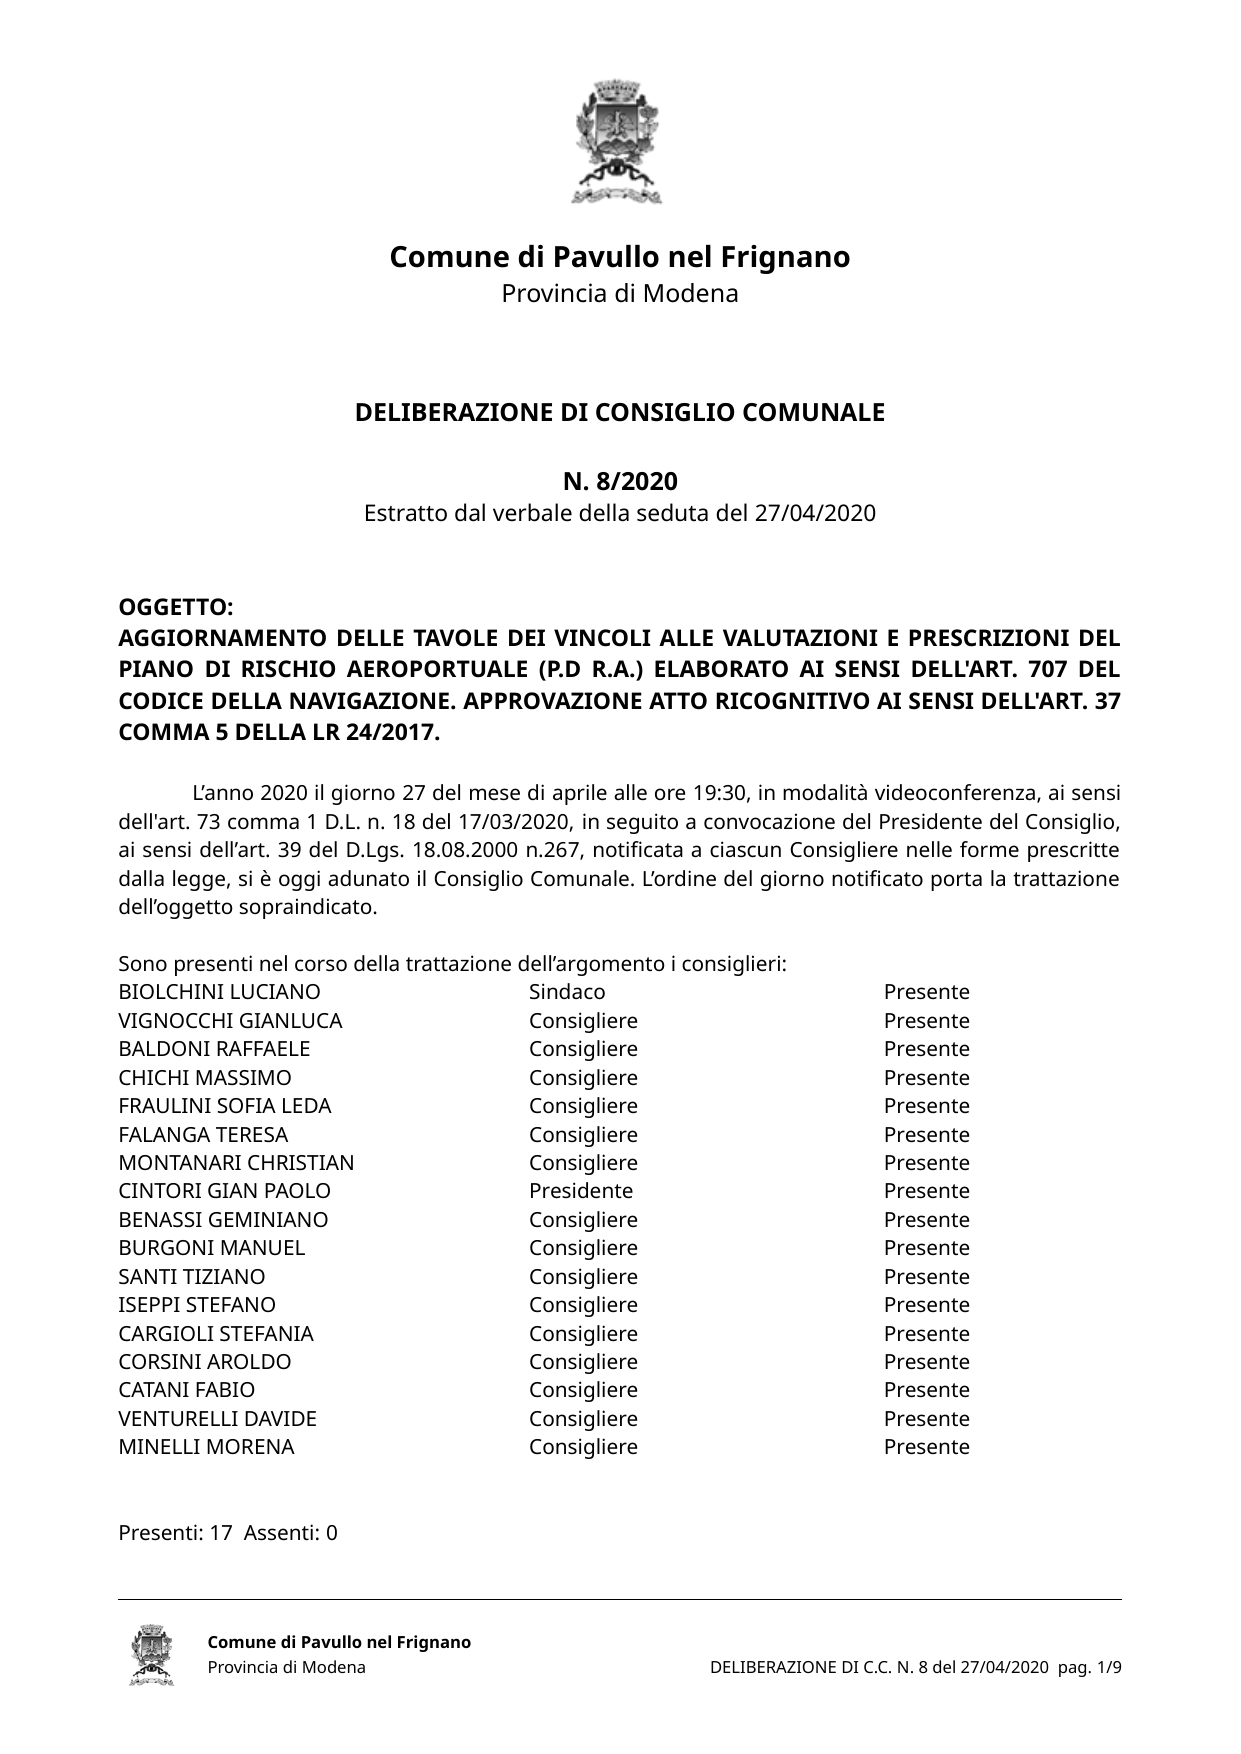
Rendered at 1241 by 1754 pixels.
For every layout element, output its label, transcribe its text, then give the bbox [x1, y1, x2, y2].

text DELIBERAZIONE DI CONSIGLIO COMUNALE [118, 395, 1122, 429]
text AGGIORNAMENTO DELLE TAVOLE DEI VINCOLI ALLE VALUTAZIONI E PRESCRIZIONI DEL PIANO DI RISCHIO AEROPORTUALE (P.D R.A.) ELABORATO AI SENSI DELL'ART. 707 DEL CODICE DELLA NAVIGAZIONE. APPROVAZIONE ATTO RICOGNITIVO AI SENSI DELL'ART. 37 COMMA 5 DELLA LR 24/2017. [118, 622, 1122, 747]
text Estratto dal verbale della seduta del 27/04/2020 [118, 497, 1122, 528]
text Presenti: 17 Assenti: 0 [118, 1518, 1122, 1546]
table_header BIOLCHINI LUCIANO VIGNOCCHI GIANLUCA BALDONI RAFFAELE CHICHI MASSIMO FRAULINI SOFIA LEDA FALANGA TERESA MONTANARI CHRISTIAN CINTORI GIAN PAOLO BENASSI GEMINIANO BURGONI MANUEL SANTI TIZIANO ISEPPI STEFANO CARGIOLI STEFANIA CORSINI AROLDO CATANI FABIO VENTURELLI DAVIDE MINELLI MORENA [118, 978, 529, 1489]
table_header Sindaco Consigliere Consigliere Consigliere Consigliere Consigliere Consigliere Presidente Consigliere Consigliere Consigliere Consigliere Consigliere Consigliere Consigliere Consigliere Consigliere [529, 978, 884, 1489]
text OGGETTO: [118, 591, 1122, 622]
text Provincia di Modena [118, 276, 1122, 310]
text L’anno 2020 il giorno 27 del mese di aprile alle ore 19:30, in modalità videoconferenza, ai sensi dell'art. 73 comma 1 D.L. n. 18 del 17/03/2020, in seguito a convocazione del Presidente del Consiglio, ai sensi dell’art. 39 del D.Lgs. 18.08.2000 n.267, notificata a ciascun Consigliere nelle forme prescritte dalla legge, si è oggi adunato il Consiglio Comunale. L’ordine del giorno notificato porta la trattazione dell’oggetto sopraindicato. [118, 778, 1122, 921]
text Comune di Pavullo nel Frignano [118, 236, 1122, 276]
text N. 8/2020 [118, 463, 1122, 497]
picture [545, 71, 695, 208]
table_header Presente Presente Presente Presente Presente Presente Presente Presente Presente Presente Presente Presente Presente Presente Presente Presente Presente [884, 978, 1122, 1489]
text Sono presenti nel corso della trattazione dell’argomento i consiglieri: [118, 949, 1122, 977]
picture [120, 1621, 183, 1693]
